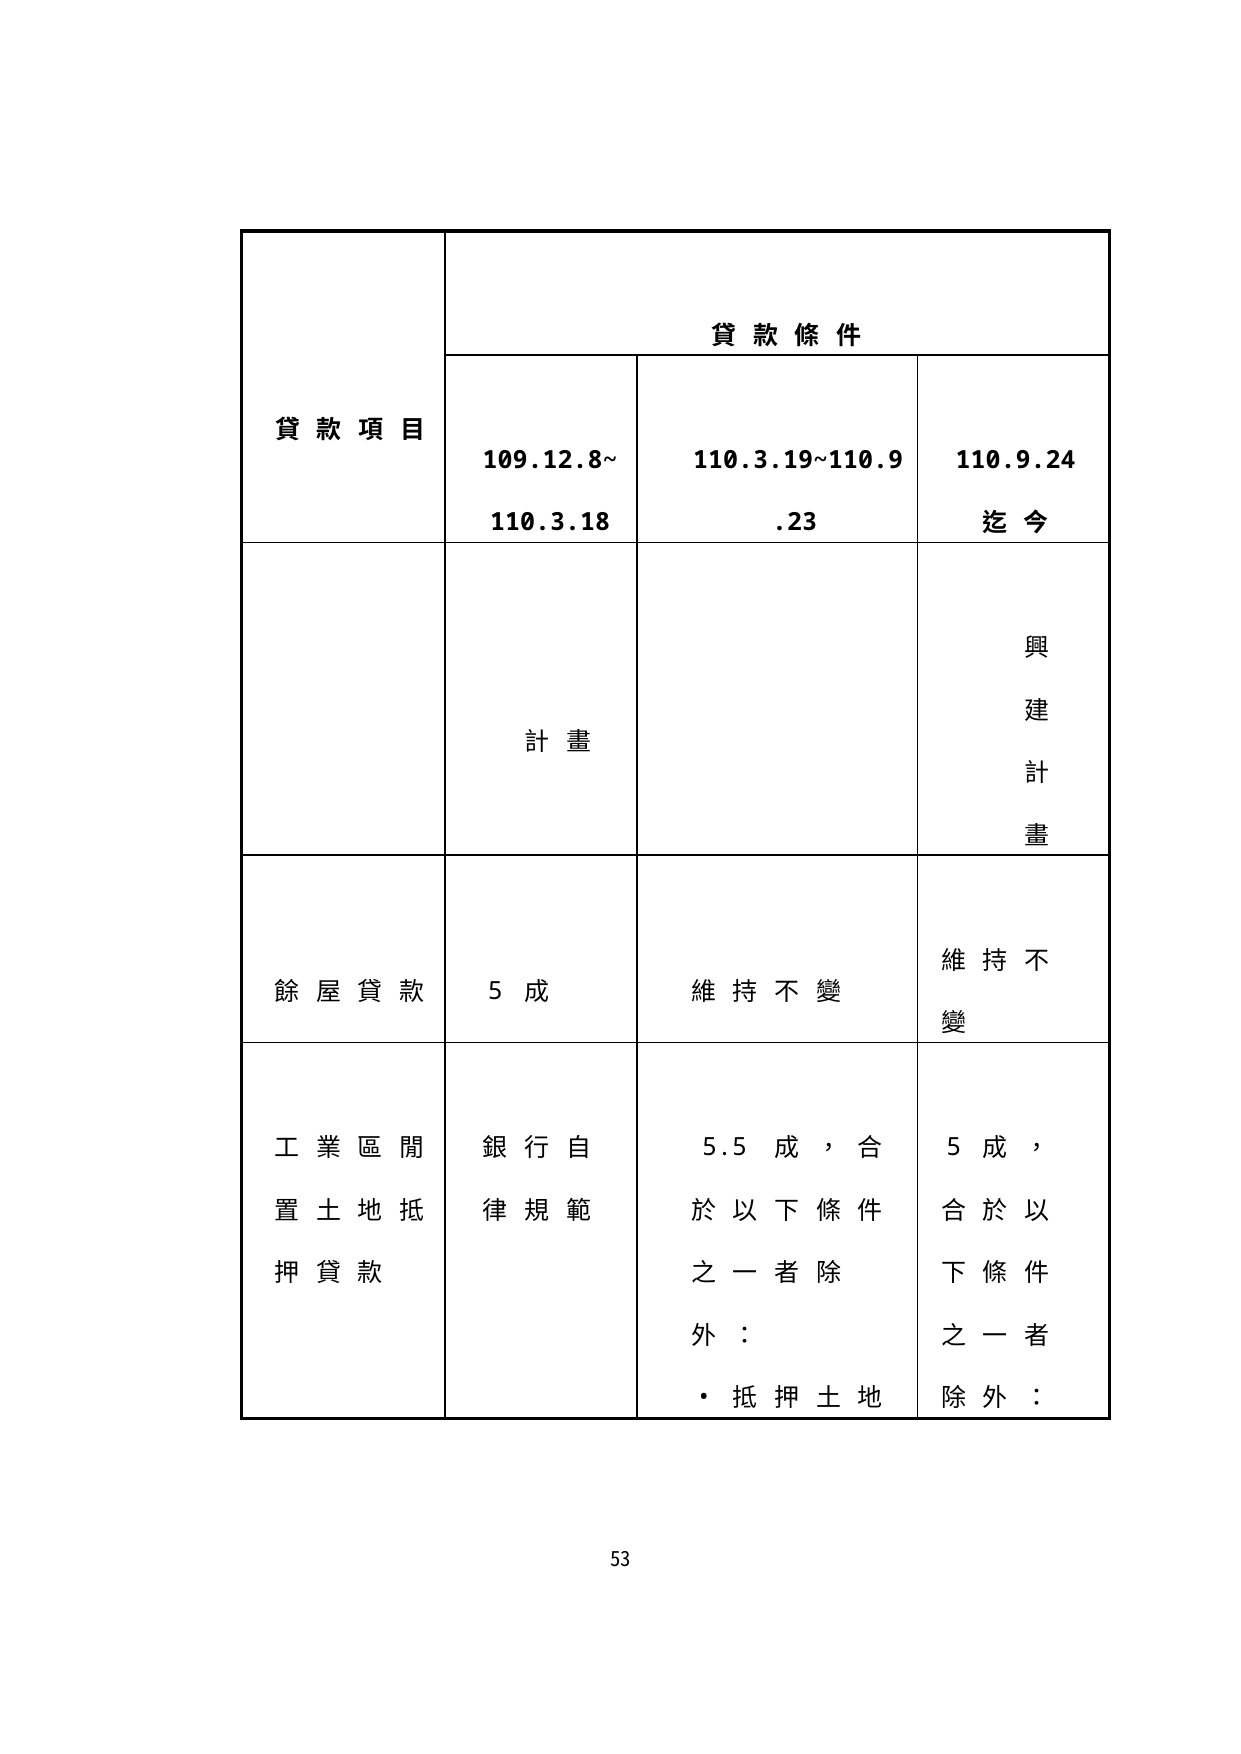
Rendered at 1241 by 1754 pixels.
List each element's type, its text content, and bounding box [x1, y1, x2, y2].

table_header 貸款條件 [446, 233, 1108, 354]
table_cell 工業區閒置土地抵押貸款 [243, 1043, 444, 1417]
table_cell 5.5成，合於以下條件之一者除外： •抵押土地 [638, 1043, 917, 1417]
table_cell 109.12.8~ 110.3.18 [446, 356, 636, 542]
table_header 貸款項目 [243, 233, 444, 542]
table_cell 計畫 [446, 543, 636, 854]
table_cell 5成 [446, 856, 636, 1042]
table_cell 興建計畫 [918, 543, 1108, 854]
table_cell 銀行自律規範 [446, 1043, 636, 1417]
table_cell 維持不變 [638, 856, 917, 1042]
table_cell 維持不變 [918, 856, 1108, 1042]
table_cell [638, 543, 917, 854]
table_cell 5成，合於以下條件之一者除外： 抵押土地已動工興建開發 借款人檢附抵押土地具體興建開發計畫，並切結於1年內動工興建開發 [918, 1043, 1108, 1417]
table_cell [243, 543, 444, 854]
table_cell 110.9.24迄今 [918, 356, 1108, 542]
table_cell 110.3.19~110.9.23 [638, 356, 917, 542]
table_cell 餘屋貸款 [243, 856, 444, 1042]
